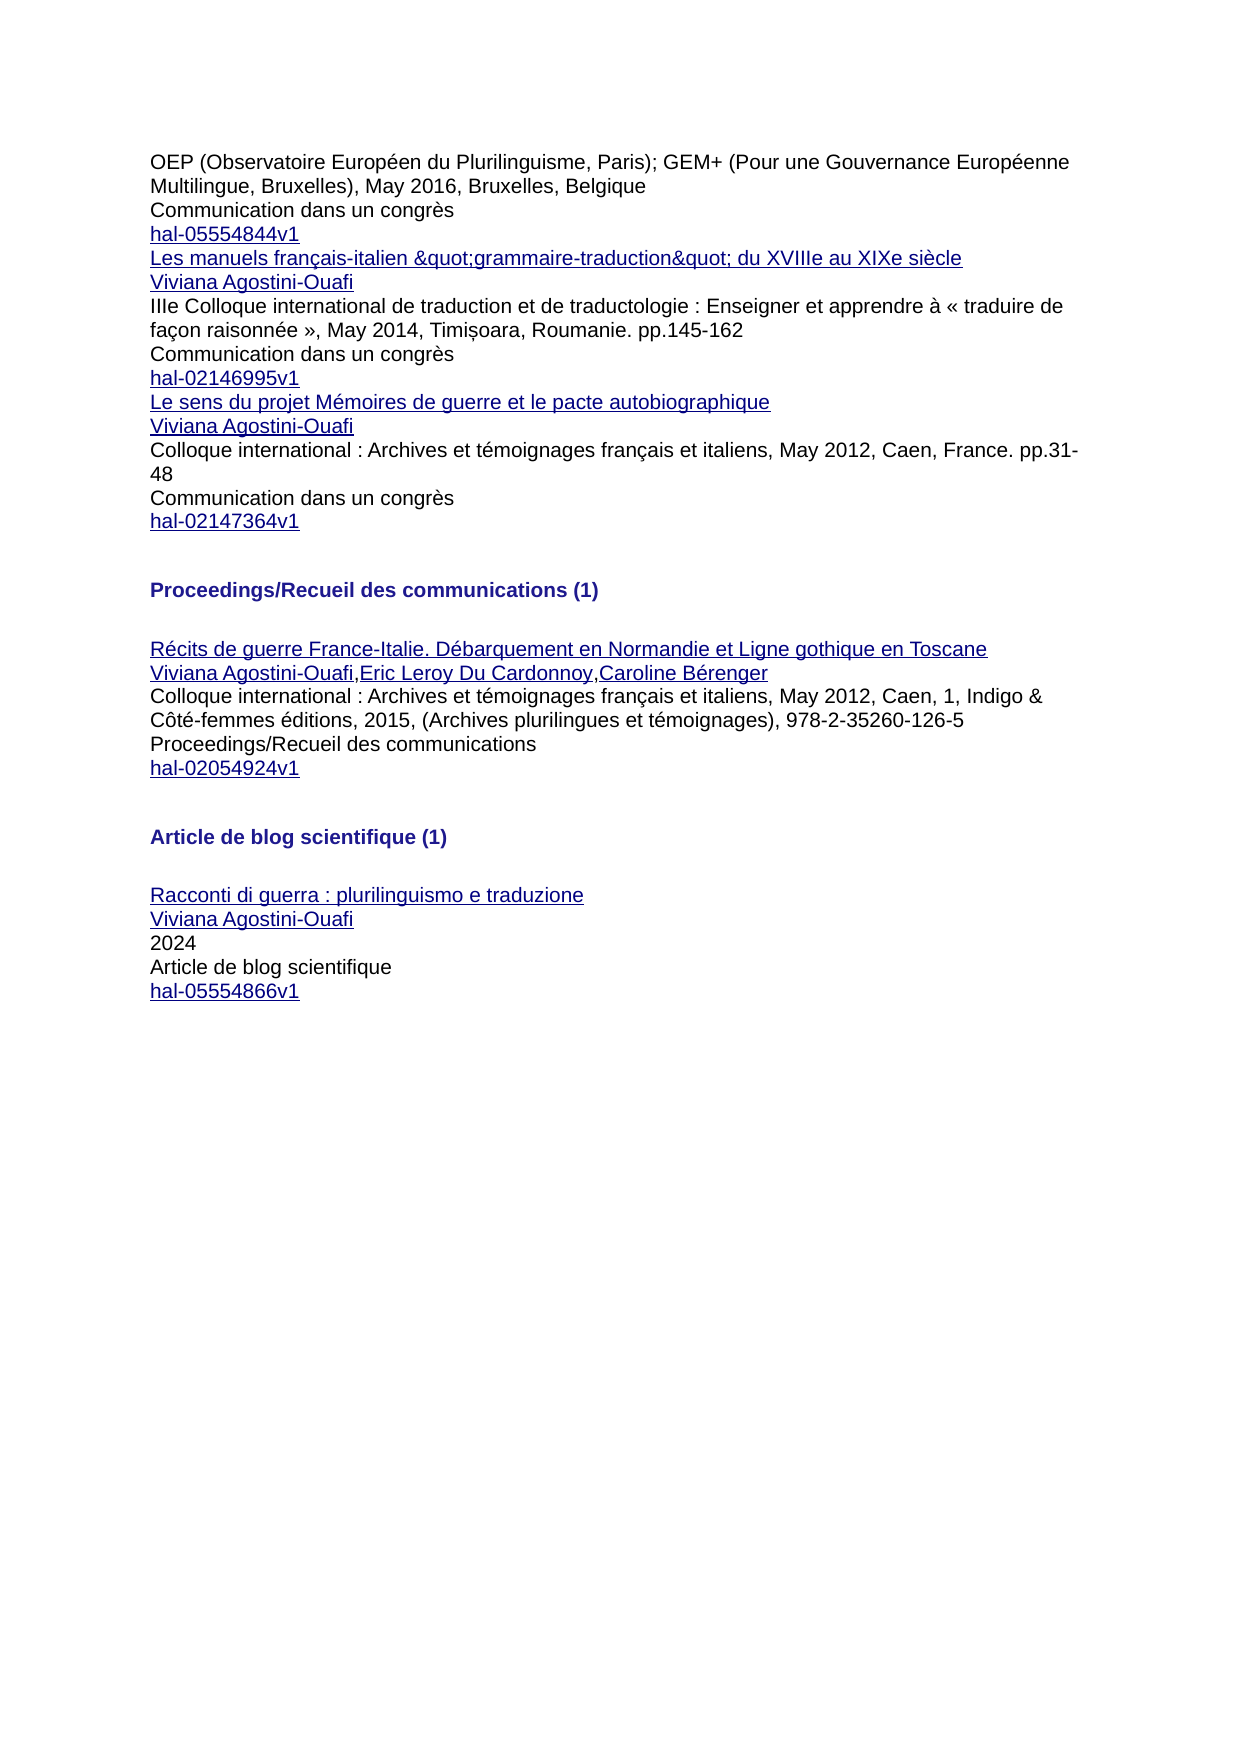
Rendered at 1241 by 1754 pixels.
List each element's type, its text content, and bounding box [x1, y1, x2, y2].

table_header Racconti di guerra : plurilinguismo e traduzione Viviana Agostini-Ouafi 2024 Article de blog scientifique hal-05554866v1 [150, 883, 1090, 1003]
table_header Récits de guerre France-Italie. Débarquement en Normandie et Ligne gothique en Toscane Viviana Agostini-Ouafi,Eric Leroy Du Cardonnoy,Caroline Bérenger Colloque international : Archives et témoignages français et italiens, May 2012, Caen, 1, Indigo & Côté-femmes éditions, 2015, (Archives plurilingues et témoignages), 978-2-35260-126-5 Proceedings/Recueil des communications hal-02054924v1 [150, 636, 1090, 780]
table_cell Récits de guerre plurilingues : pour une mémoire créative européenne partagée Viviana Agostini-Ouafi IVe Assises Européennes du Plurilinguisme - Plurilinguisme et créativité : les langues, cœur d’Europe, OEP (Observatoire Européen du Plurilinguisme, Paris); GEM+ (Pour une Gouvernance Européenne Multilingue, Bruxelles), May 2016, Bruxelles, Belgique Communication dans un congrès hal-05554844v1 [150, 150, 1090, 246]
table_cell Le sens du projet Mémoires de guerre et le pacte autobiographique Viviana Agostini-Ouafi Colloque international : Archives et témoignages français et italiens, May 2012, Caen, France. pp.31-48 Communication dans un congrès hal-02147364v1 [150, 390, 1090, 533]
subtitle Proceedings/Recueil des communications (1) [150, 578, 1090, 602]
subtitle Article de blog scientifique (1) [150, 825, 1090, 849]
table_cell Les manuels français-italien &quot;grammaire-traduction&quot; du XVIIIe au XIXe siècle Viviana Agostini-Ouafi IIIe Colloque international de traduction et de traductologie : Enseigner et apprendre à « traduire de façon raisonnée », May 2014, Timișoara, Roumanie. pp.145-162 Communication dans un congrès hal-02146995v1 [150, 246, 1090, 389]
